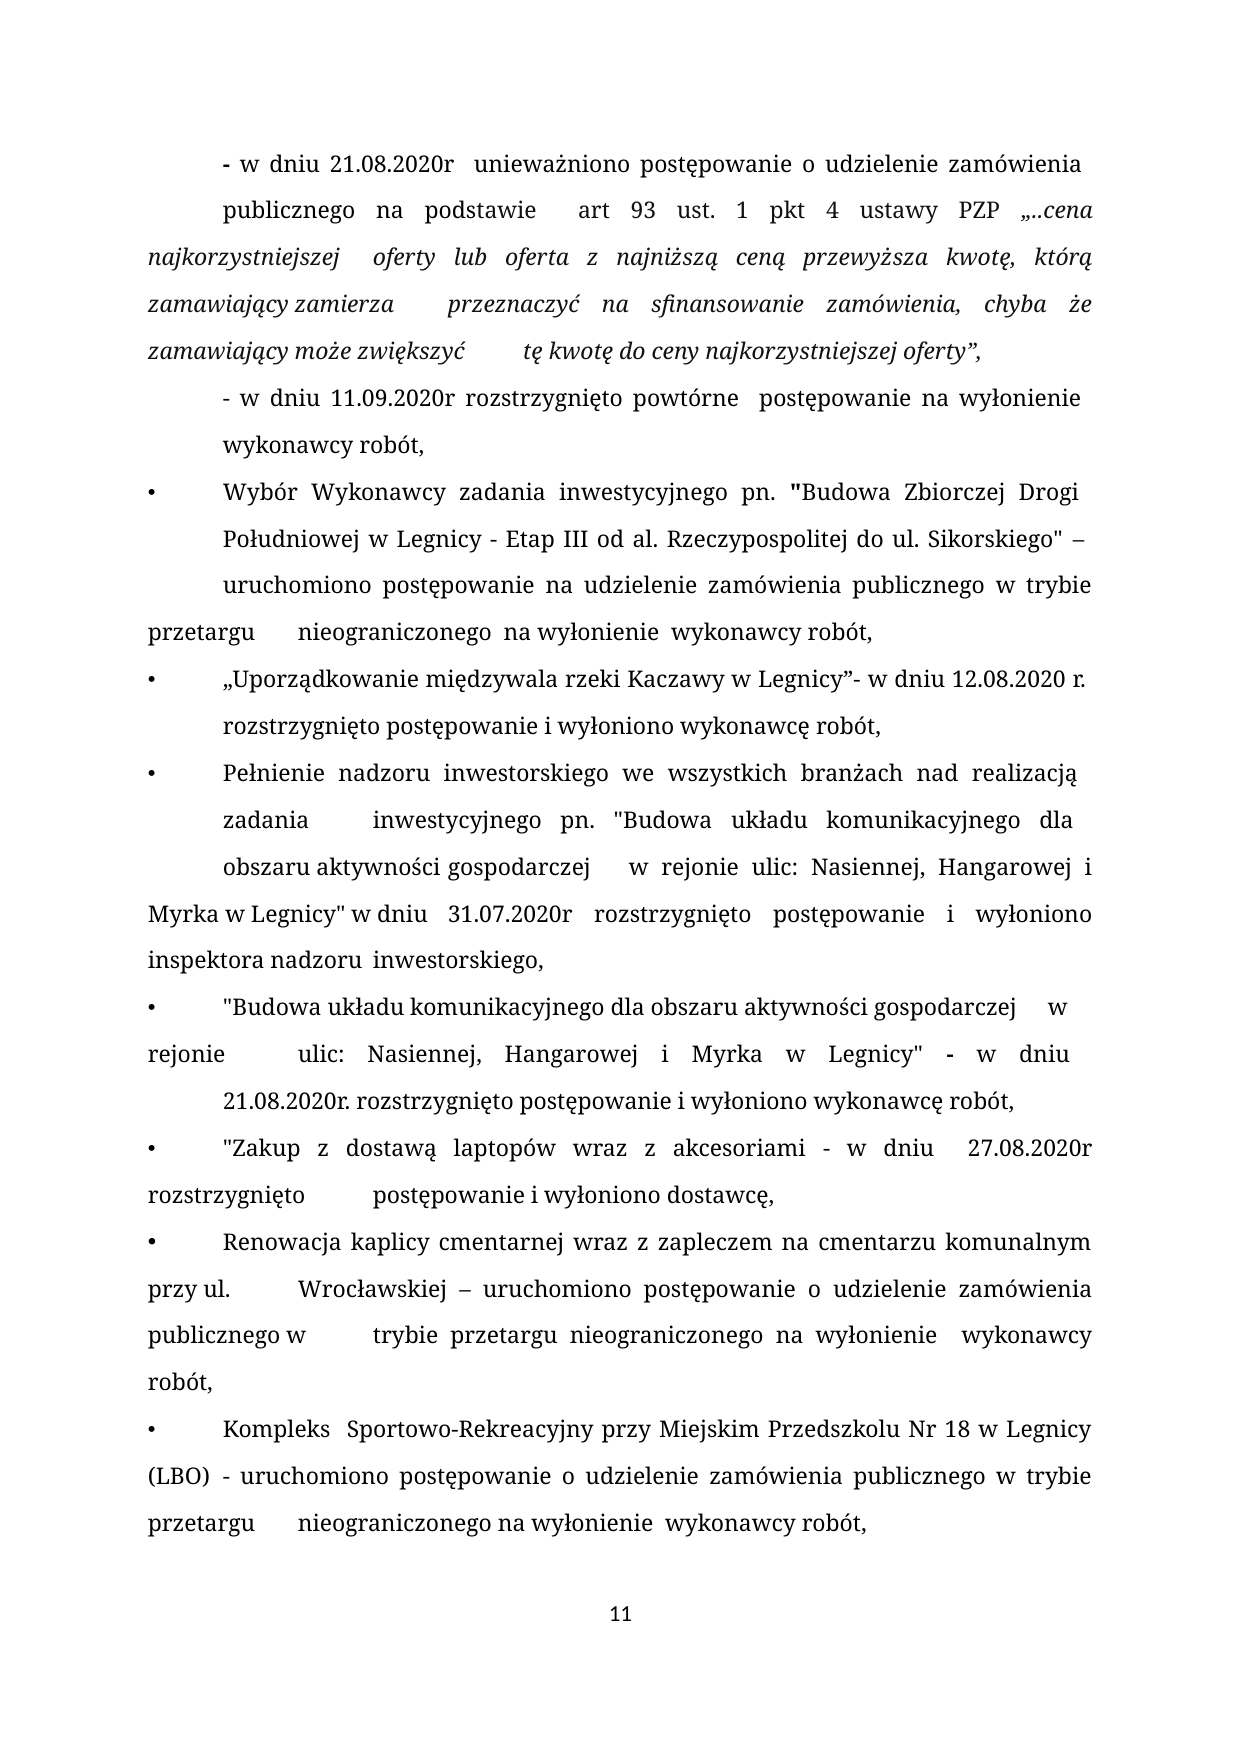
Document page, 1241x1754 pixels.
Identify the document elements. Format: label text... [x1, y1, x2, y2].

list "Budowa układu komunikacyjnego dla obszaru aktywności gospodarczej w rejonie ulic: Nasiennej, Hangarowej i Myrka w Legnicy" - w dniu 21.08.2020r. rozstrzygnięto postępowanie i wyłoniono wykonawcę robót, [148, 991, 1093, 1116]
list "Zakup z dostawą laptopów wraz z akcesoriami - w dniu 27.08.2020r rozstrzygnięto postępowanie i wyłoniono dostawcę, [148, 1132, 1093, 1210]
list Pełnienie nadzoru inwestorskiego we wszystkich branżach nad realizacją zadania inwestycyjnego pn. "Budowa układu komunikacyjnego dla obszaru aktywności gospodarczej w rejonie ulic: Nasiennej, Hangarowej i Myrka w Legnicy" w dniu 31.07.2020r rozstrzygnięto postępowanie i wyłoniono inspektora nadzoru inwestorskiego, [148, 757, 1093, 976]
list „Uporządkowanie międzywala rzeki Kaczawy w Legnicy”- w dniu 12.08.2020 r. rozstrzygnięto postępowanie i wyłoniono wykonawcę robót, [148, 663, 1093, 741]
list Renowacja kaplicy cmentarnej wraz z zapleczem na cmentarzu komunalnym przy ul. Wrocławskiej – uruchomiono postępowanie o udzielenie zamówienia publicznego w trybie przetargu nieograniczonego na wyłonienie wykonawcy robót, [148, 1226, 1093, 1398]
text - w dniu 11.09.2020r rozstrzygnięto powtórne postępowanie na wyłonienie wykonawcy robót, [148, 382, 1093, 460]
list Kompleks Sportowo-Rekreacyjny przy Miejskim Przedszkolu Nr 18 w Legnicy (LBO) - uruchomiono postępowanie o udzielenie zamówienia publicznego w trybie przetargu nieograniczonego na wyłonienie wykonawcy robót, [148, 1413, 1093, 1538]
text - w dniu 21.08.2020r unieważniono postępowanie o udzielenie zamówienia publicznego na podstawie art 93 ust. 1 pkt 4 ustawy PZP „..cena najkorzystniejszej oferty lub oferta z najniższą ceną przewyższa kwotę, którą zamawiający zamierza przeznaczyć na sfinansowanie zamówienia, chyba że zamawiający może zwiększyć tę kwotę do ceny najkorzystniejszej oferty”, [148, 148, 1093, 366]
list Wybór Wykonawcy zadania inwestycyjnego pn. "Budowa Zbiorczej Drogi Południowej w Legnicy - Etap III od al. Rzeczypospolitej do ul. Sikorskiego" – uruchomiono postępowanie na udzielenie zamówienia publicznego w trybie przetargu nieograniczonego na wyłonienie wykonawcy robót, [148, 476, 1093, 648]
